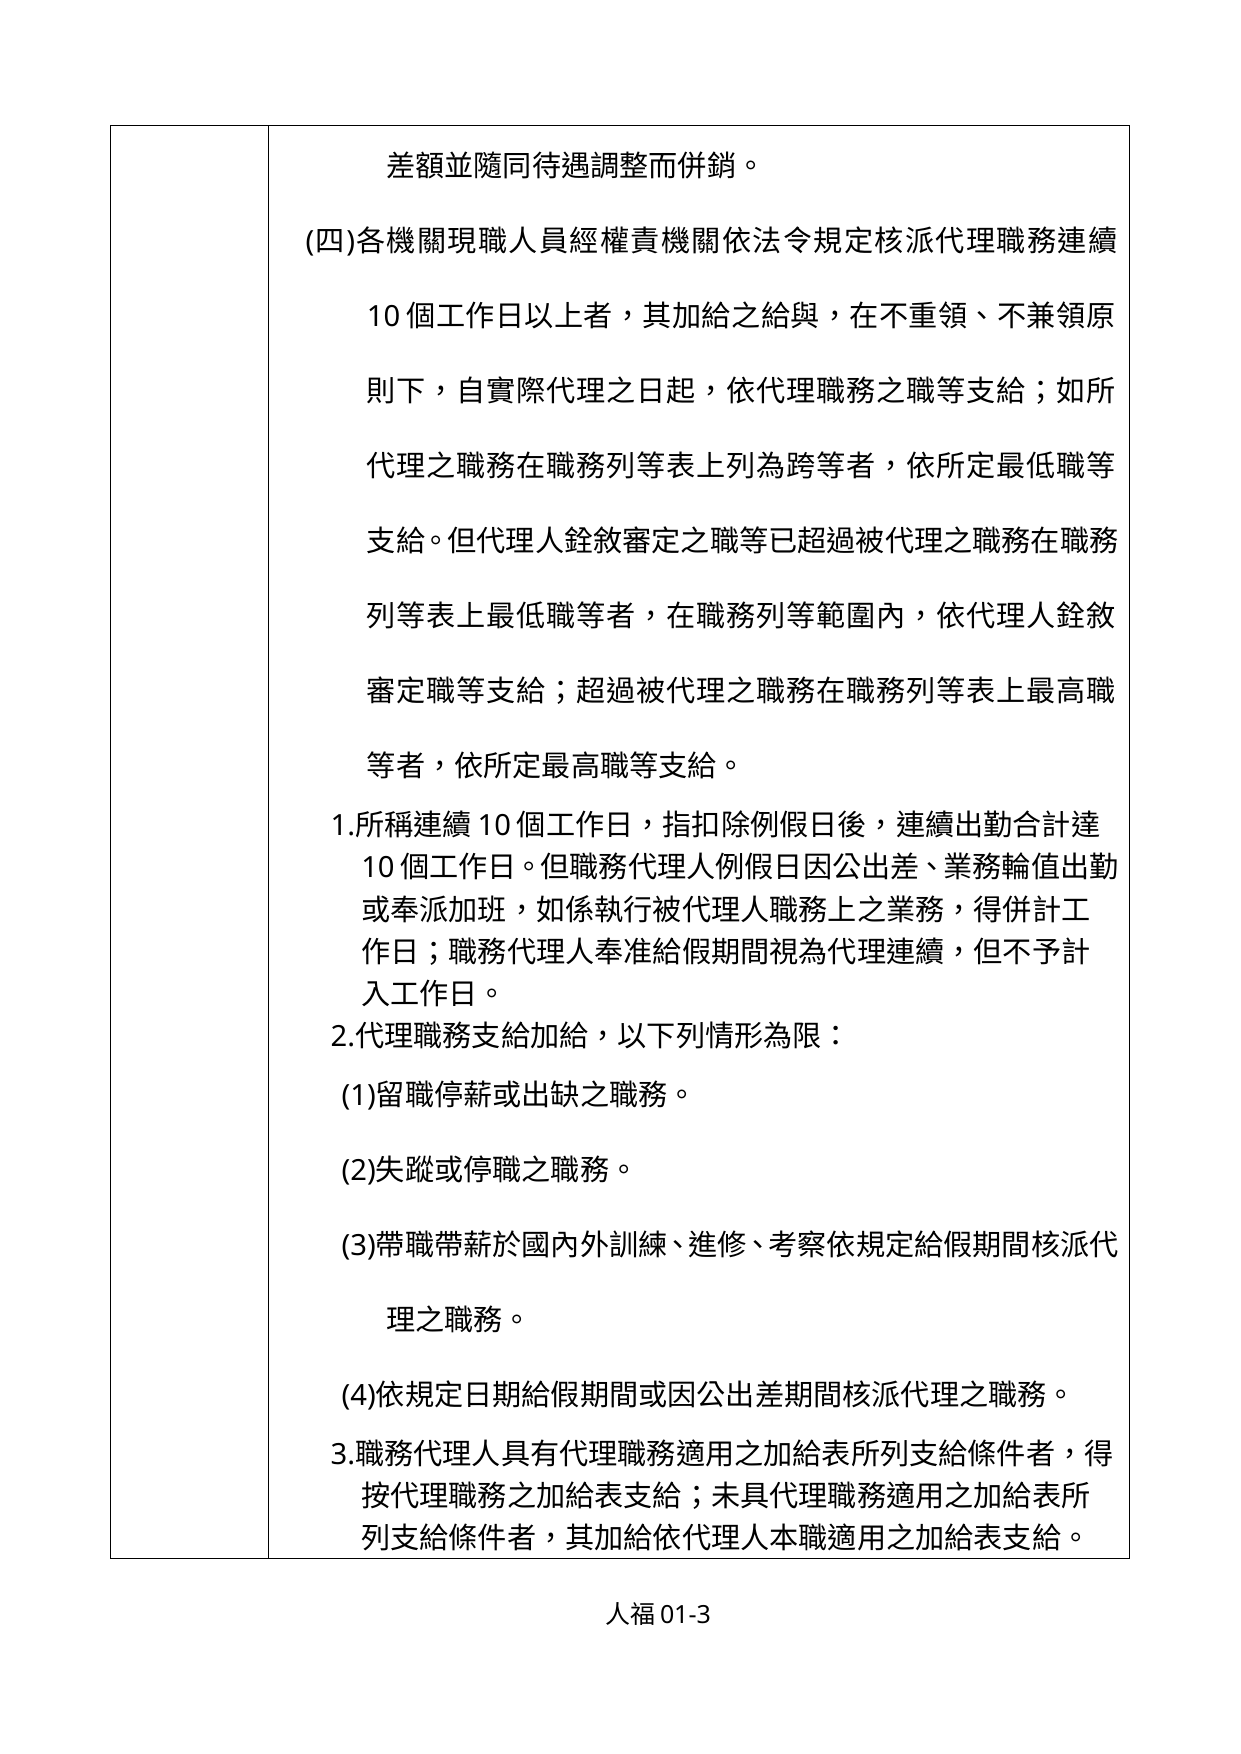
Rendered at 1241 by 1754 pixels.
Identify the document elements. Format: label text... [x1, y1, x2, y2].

table_cell [111, 126, 268, 1557]
table_cell 差額並隨同待遇調整而併銷。 (四)各機關現職人員經權責機關依法令規定核派代理職務連續10個工作日以上者，其加給之給與，在不重領、不兼領原則下，自實際代理之日起，依代理職務之職等支給；如所代理之職務在職務列等表上列為跨等者，依所定最低職等支給。但代理人銓敘審定之職等已超過被代理之職務在職務列等表上最低職等者，在職務列等範圍內，依代理人銓敘審定職等支給；超過被代理之職務在職務列等表上最高職等者，依所定最高職等支給。 1.所稱連續10個工作日，指扣除例假日後，連續出勤合計達10個工作日。但職務代理人例假日因公出差、業務輪值出勤或奉派加班，如係執行被代理人職務上之業務，得併計工作日；職務代理人奉准給假期間視為代理連續，但不予計入工作日。 2.代理職務支給加給，以下列情形為限： (1)留職停薪或出缺之職務。 (2)失蹤或停職之職務。 (3)帶職帶薪於國內外訓練、進修、考察依規定給假期間核派代理之職務。 (4)依規定日期給假期間或因公出差期間核派代理之職務。 3.職務代理人具有代理職務適用之加給表所列支給條件者，得按代理職務之加給表支給；未具代理職務適用之加給表所列支給條件者，其加給依代理人本職適用之加給表支給。 [269, 126, 1129, 1557]
